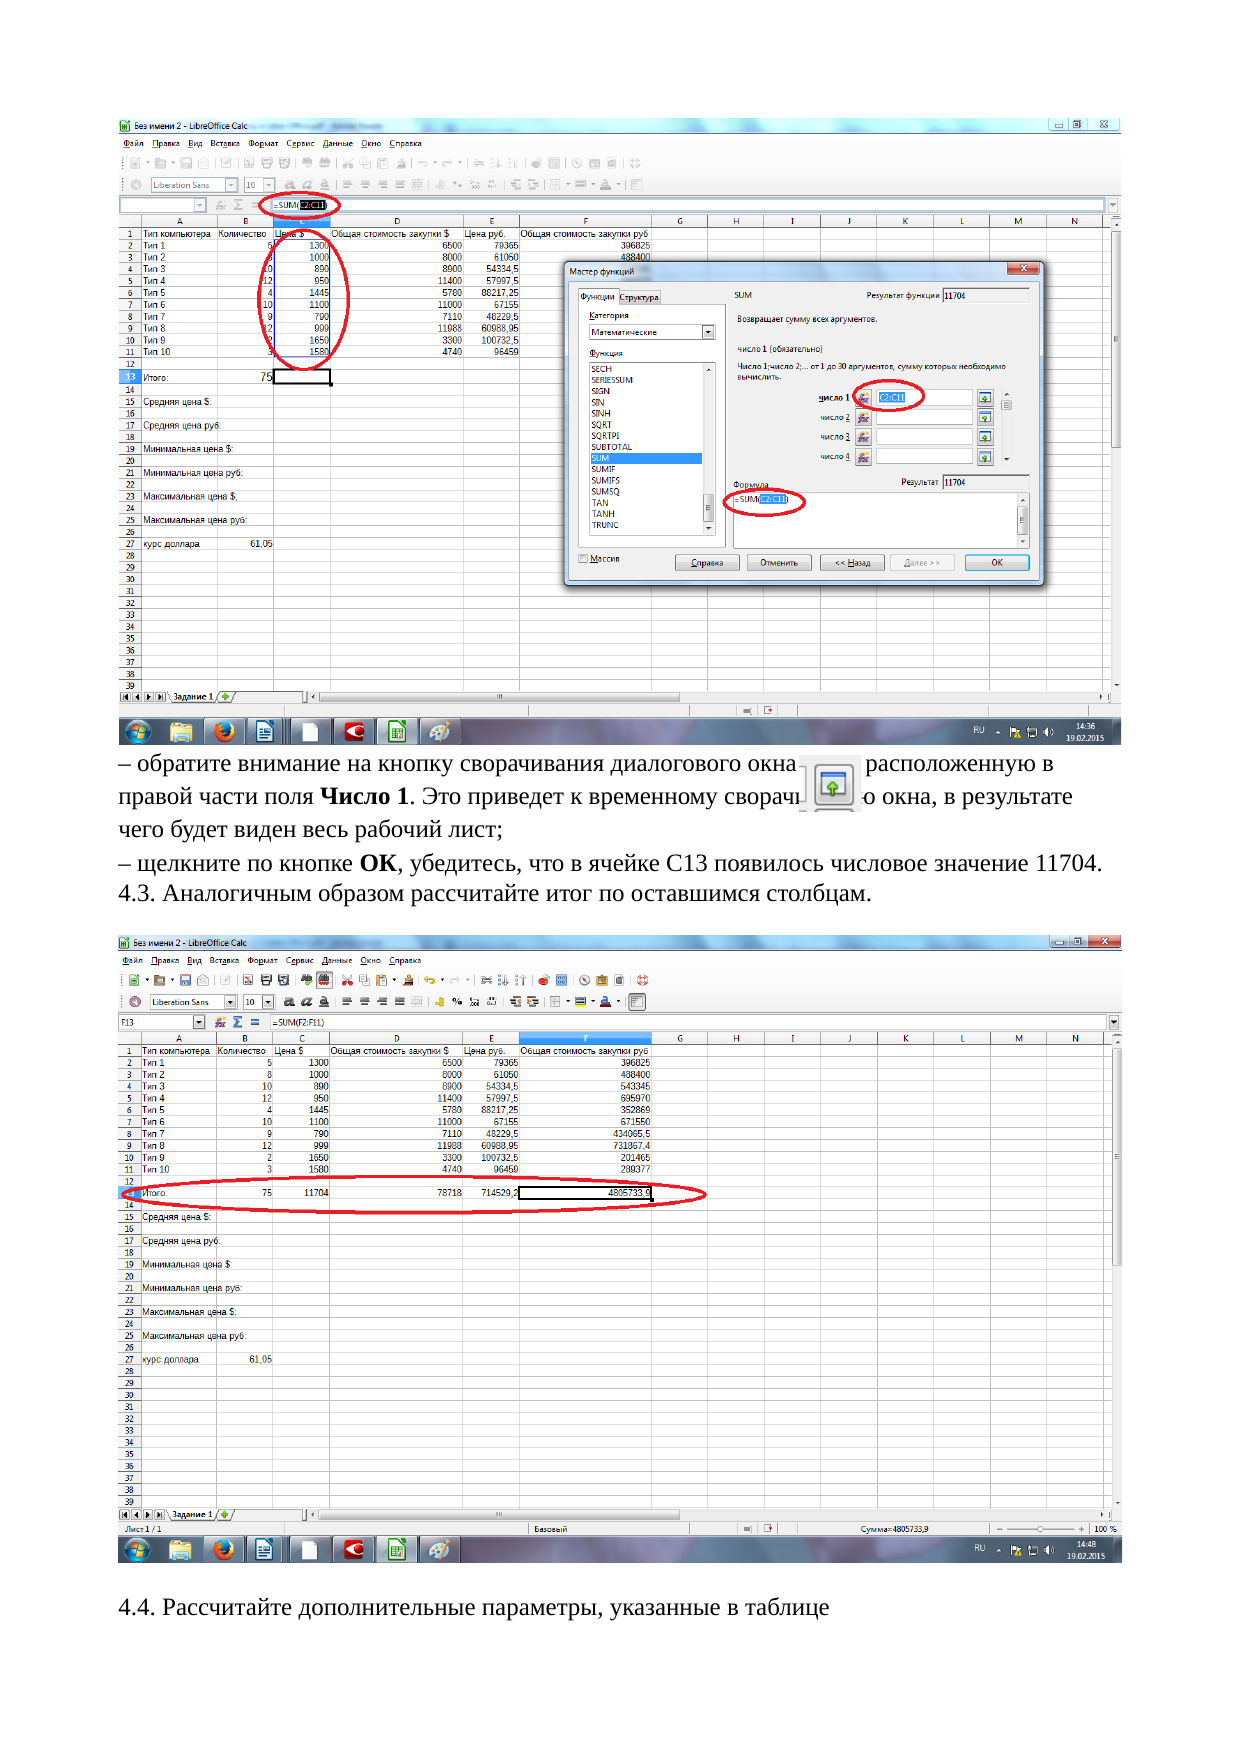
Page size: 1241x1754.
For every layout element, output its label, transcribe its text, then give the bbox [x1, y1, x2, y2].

subtitle – обратите внимание на кнопку сворачивания диалогового окна , расположенную в правой части поля Число 1. Это приведет к временному сворачиванию окна, в результате чего будет виден весь рабочий лист; [118, 118, 1120, 844]
text 4.4. Рассчитайте дополнительные параметры, указанные в таблице [118, 1592, 1122, 1620]
picture [118, 935, 1123, 1563]
picture [119, 118, 1122, 745]
text 4.3. Аналогичным образом рассчитайте итог по оставшимся столбцам. [118, 878, 1122, 907]
picture [799, 755, 862, 812]
subtitle – щелкните по кнопке ОК, убедитесь, что в ячейке С13 появилось числовое значение 11704. [118, 844, 1120, 878]
